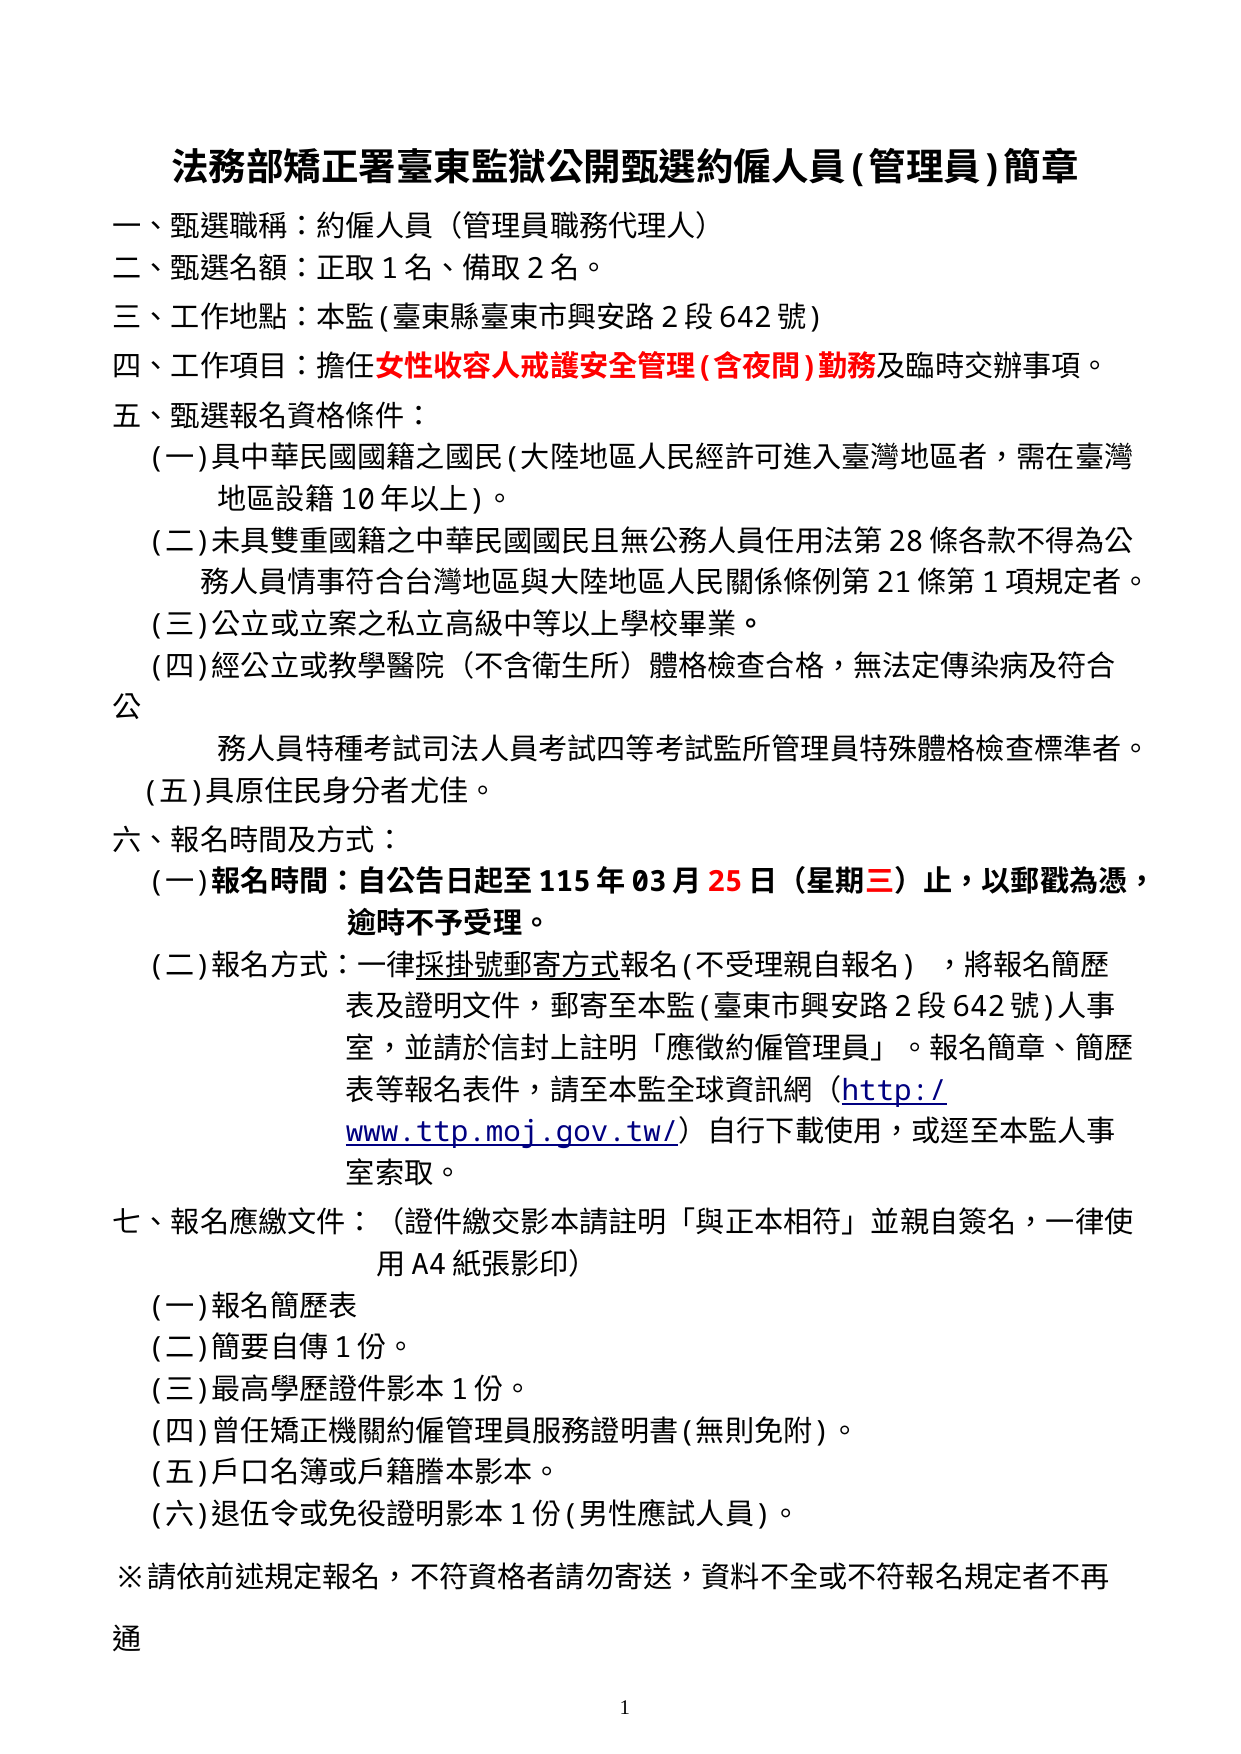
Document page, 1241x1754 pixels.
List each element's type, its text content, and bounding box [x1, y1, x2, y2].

text (四)經公立或教學醫院（不含衛生所）體格檢查合格，無法定傳染病及符合公 [112, 643, 1137, 726]
text 務人員特種考試司法人員考試四等考試監所管理員特殊體格檢查標準者。 [112, 726, 1137, 768]
text 二、甄選名額：正取1名、備取2名。 [112, 245, 1137, 287]
text 三、工作地點：本監(臺東縣臺東市興安路2段642號) [112, 294, 1137, 336]
text 務人員情事符合台灣地區與大陸地區人民關係條例第21條第1項規定者。 [112, 559, 1137, 601]
text (一)具中華民國國籍之國民(大陸地區人民經許可進入臺灣地區者，需在臺灣 [112, 434, 1137, 476]
text (五)戶口名簿或戶籍謄本影本。 [112, 1449, 1137, 1491]
text 法務部矯正署臺東監獄公開甄選約僱人員(管理員)簡章 [112, 122, 1137, 185]
text 一、甄選職稱：約僱人員（管理員職務代理人） [112, 203, 1137, 245]
text (二)未具雙重國籍之中華民國國民且無公務人員任用法第28條各款不得為公 [112, 518, 1137, 559]
text (六)退伍令或免役證明影本1份(男性應試人員)。 [112, 1491, 1137, 1533]
text (二)簡要自傳1份。 [112, 1324, 1137, 1366]
text (四)曾任矯正機關約僱管理員服務證明書(無則免附)。 [112, 1408, 1137, 1449]
text (一)報名簡歷表 [112, 1283, 1137, 1324]
text (三)最高學歷證件影本1份。 [112, 1366, 1137, 1408]
text 地區設籍10年以上)。 [112, 476, 1137, 518]
text 六、報名時間及方式： [112, 817, 1137, 858]
text (五)具原住民身分者尤佳。 [112, 768, 1137, 809]
text ※請依前述規定報名，不符資格者請勿寄送，資料不全或不符報名規定者不再通 [112, 1533, 1137, 1658]
text 五、甄選報名資格條件： [112, 393, 1137, 434]
text 七、報名應繳文件：（證件繳交影本請註明「與正本相符」並親自簽名，一律使用A4紙張影印） [112, 1199, 1137, 1283]
text 四、工作項目：擔任女性收容人戒護安全管理(含夜間)勤務及臨時交辦事項。 [112, 343, 1137, 385]
text (三)公立或立案之私立高級中等以上學校畢業。 [112, 601, 1137, 643]
text (二)報名方式：一律採掛號郵寄方式報名(不受理親自報名) ，將報名簡歷表及證明文件，郵寄至本監(臺東市興安路2段642號)人事室，並請於信封上註明「應徵約僱管理員」。報名簡章、簡歷表等報名表件，請至本監全球資訊網（http:/www.ttp.moj.gov.tw/）自行下載使用，或逕至本監人事室索取。 [112, 942, 1137, 1192]
text (一)報名時間：自公告日起至115年03月25日（星期三）止，以郵戳為憑，逾時不予受理。 [112, 858, 1137, 942]
